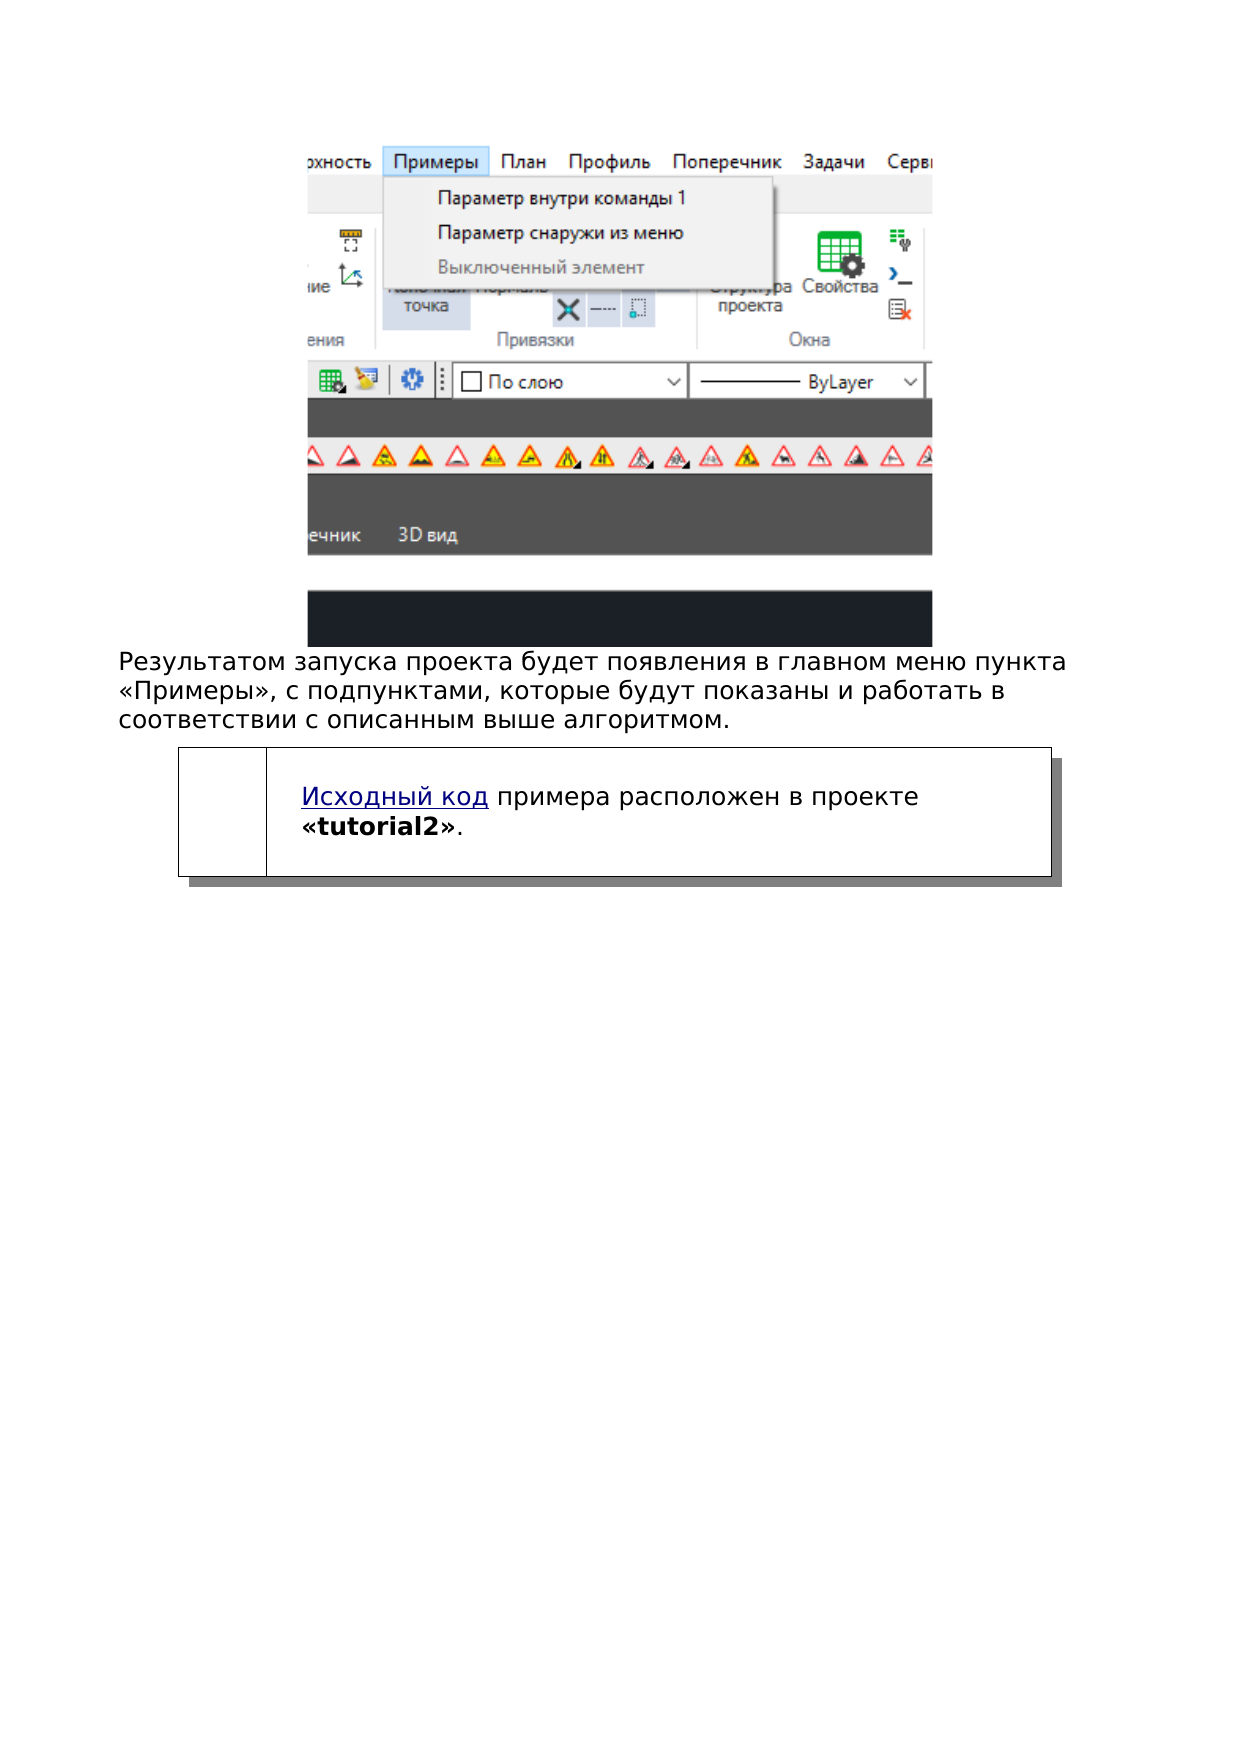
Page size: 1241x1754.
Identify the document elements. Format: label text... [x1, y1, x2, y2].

table_header [179, 748, 266, 876]
text Результатом запуска проекта будет появления в главном меню пункта «Примеры», с подпунктами, которые будут показаны и работать в соответствии с описанным выше алгоритмом. [118, 118, 1122, 734]
picture [307, 118, 933, 647]
table_header Исходный код примера расположен в проекте «tutorial2». [267, 748, 1051, 876]
